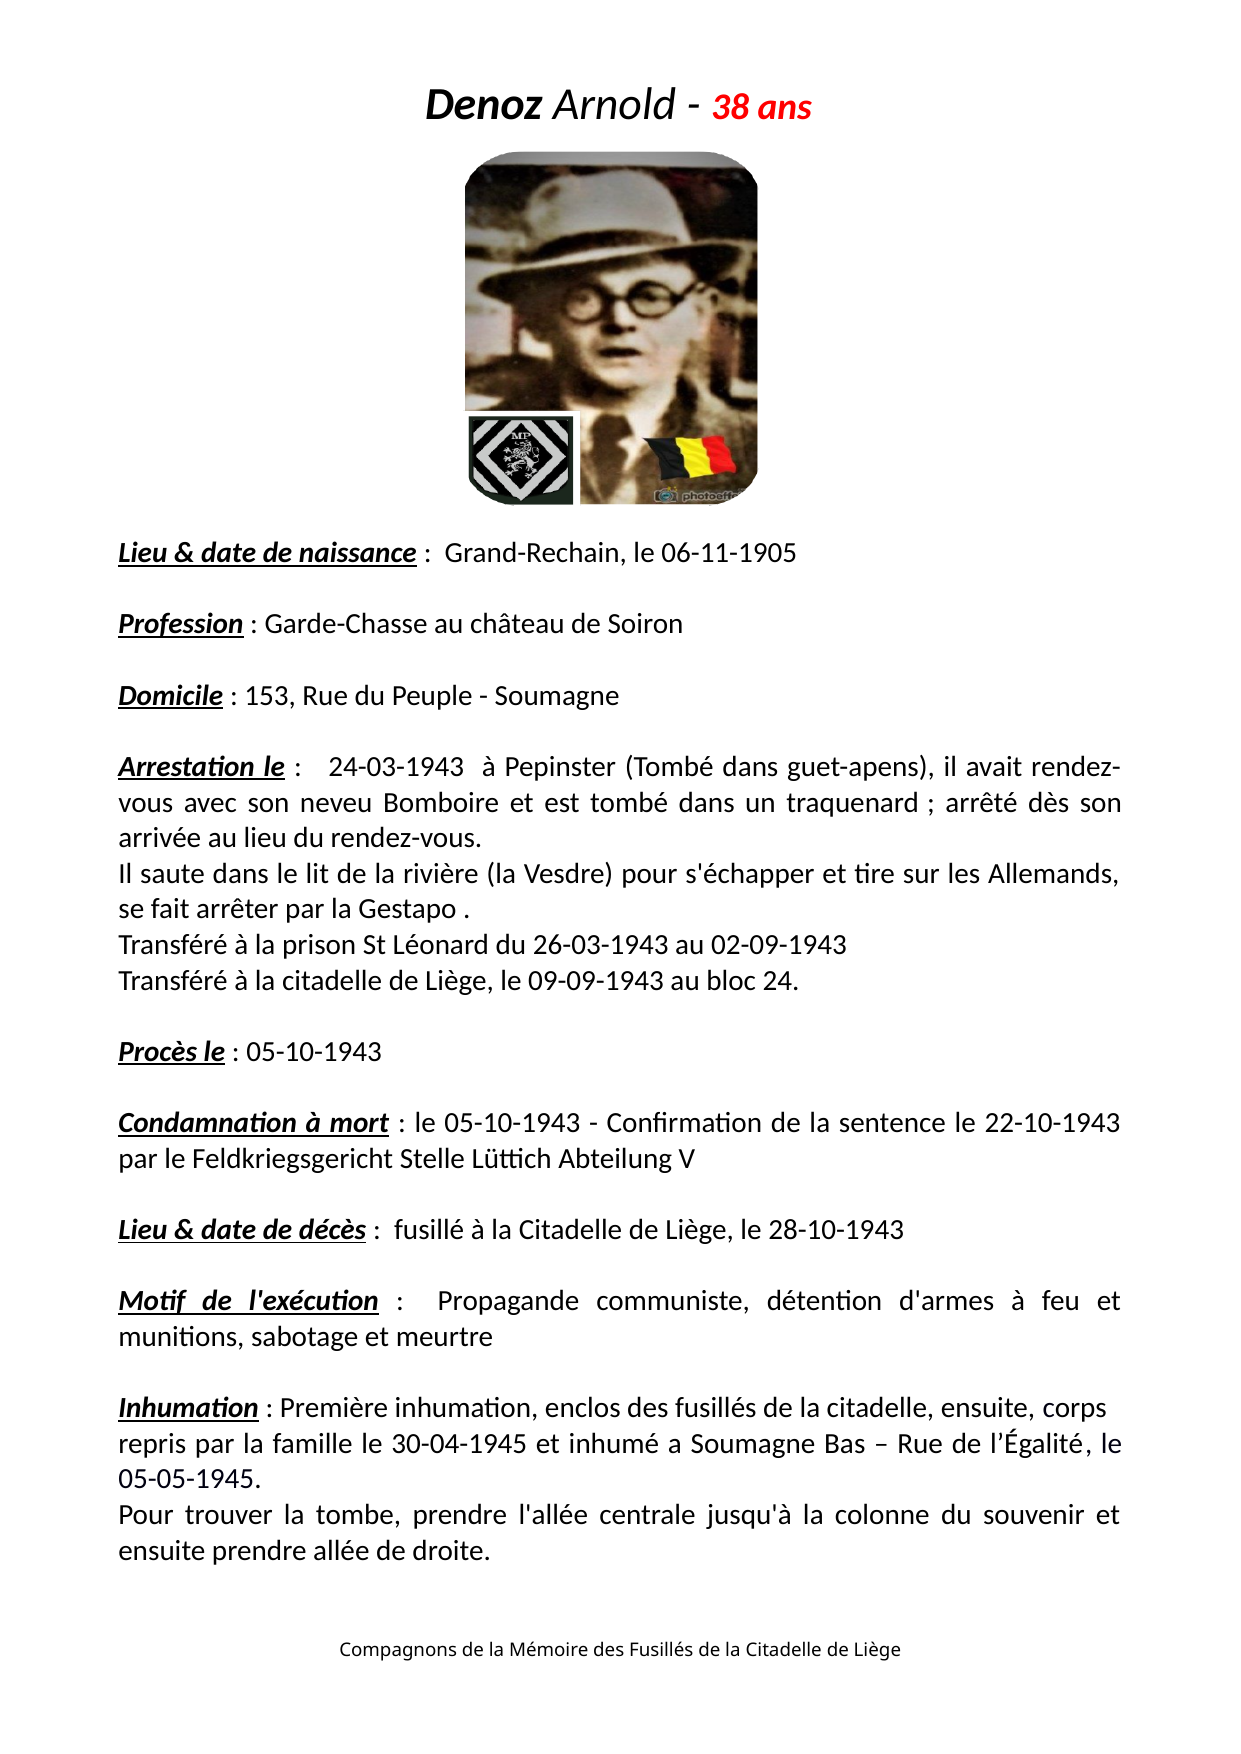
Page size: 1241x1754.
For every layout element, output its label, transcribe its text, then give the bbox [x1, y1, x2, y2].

text Procès le : 05-10-1943 [118, 1033, 1122, 1069]
text Motif de l'exécution : Propagande communiste, détention d'armes à feu et munitions, sabotage et meurtre [118, 1282, 1122, 1354]
text Arrestation le : 24-03-1943 à Pepinster (Tombé dans guet-apens), il avait rendez-vous avec son neveu Bomboire et est tombé dans un traquenard ; arrêté dès son arrivée au lieu du rendez-vous. [118, 748, 1122, 855]
text Profession : Garde-Chasse au château de Soiron [118, 606, 1122, 641]
text Transféré à la prison St Léonard du 26-03-1943 au 02-09-1943 [118, 926, 1122, 962]
text Lieu & date de décès : fusillé à la Citadelle de Liège, le 28-10-1943 [118, 1211, 1122, 1247]
text Inhumation : Première inhumation, enclos des fusillés de la citadelle, ensuite, corps [118, 1389, 1122, 1425]
text Il saute dans le lit de la rivière (la Vesdre) pour s'échapper et tire sur les Allemands, se fait arrêter par la Gestapo . [118, 855, 1122, 926]
text Denoz Arnold - 38 ans [118, 75, 1122, 131]
text Domicile : 153, Rue du Peuple - Soumagne [118, 677, 1122, 712]
text Pour trouver la tombe, prendre l'allée centrale jusqu'à la colonne du souvenir et ensuite prendre allée de droite. [118, 1496, 1122, 1567]
text repris par la famille le 30-04-1945 et inhumé a Soumagne Bas – Rue de l’Égalité, le 05-05-1945. [118, 1425, 1122, 1496]
text Transféré à la citadelle de Liège, le 09-09-1943 au bloc 24. [118, 962, 1122, 997]
text Condamnation à mort : le 05-10-1943 - Confirmation de la sentence le 22-10-1943 par le Feldkriegsgericht Stelle Lüttich Abteilung V [118, 1104, 1122, 1176]
text Lieu & date de naissance : Grand-Rechain, le 06-11-1905 [118, 534, 1122, 570]
